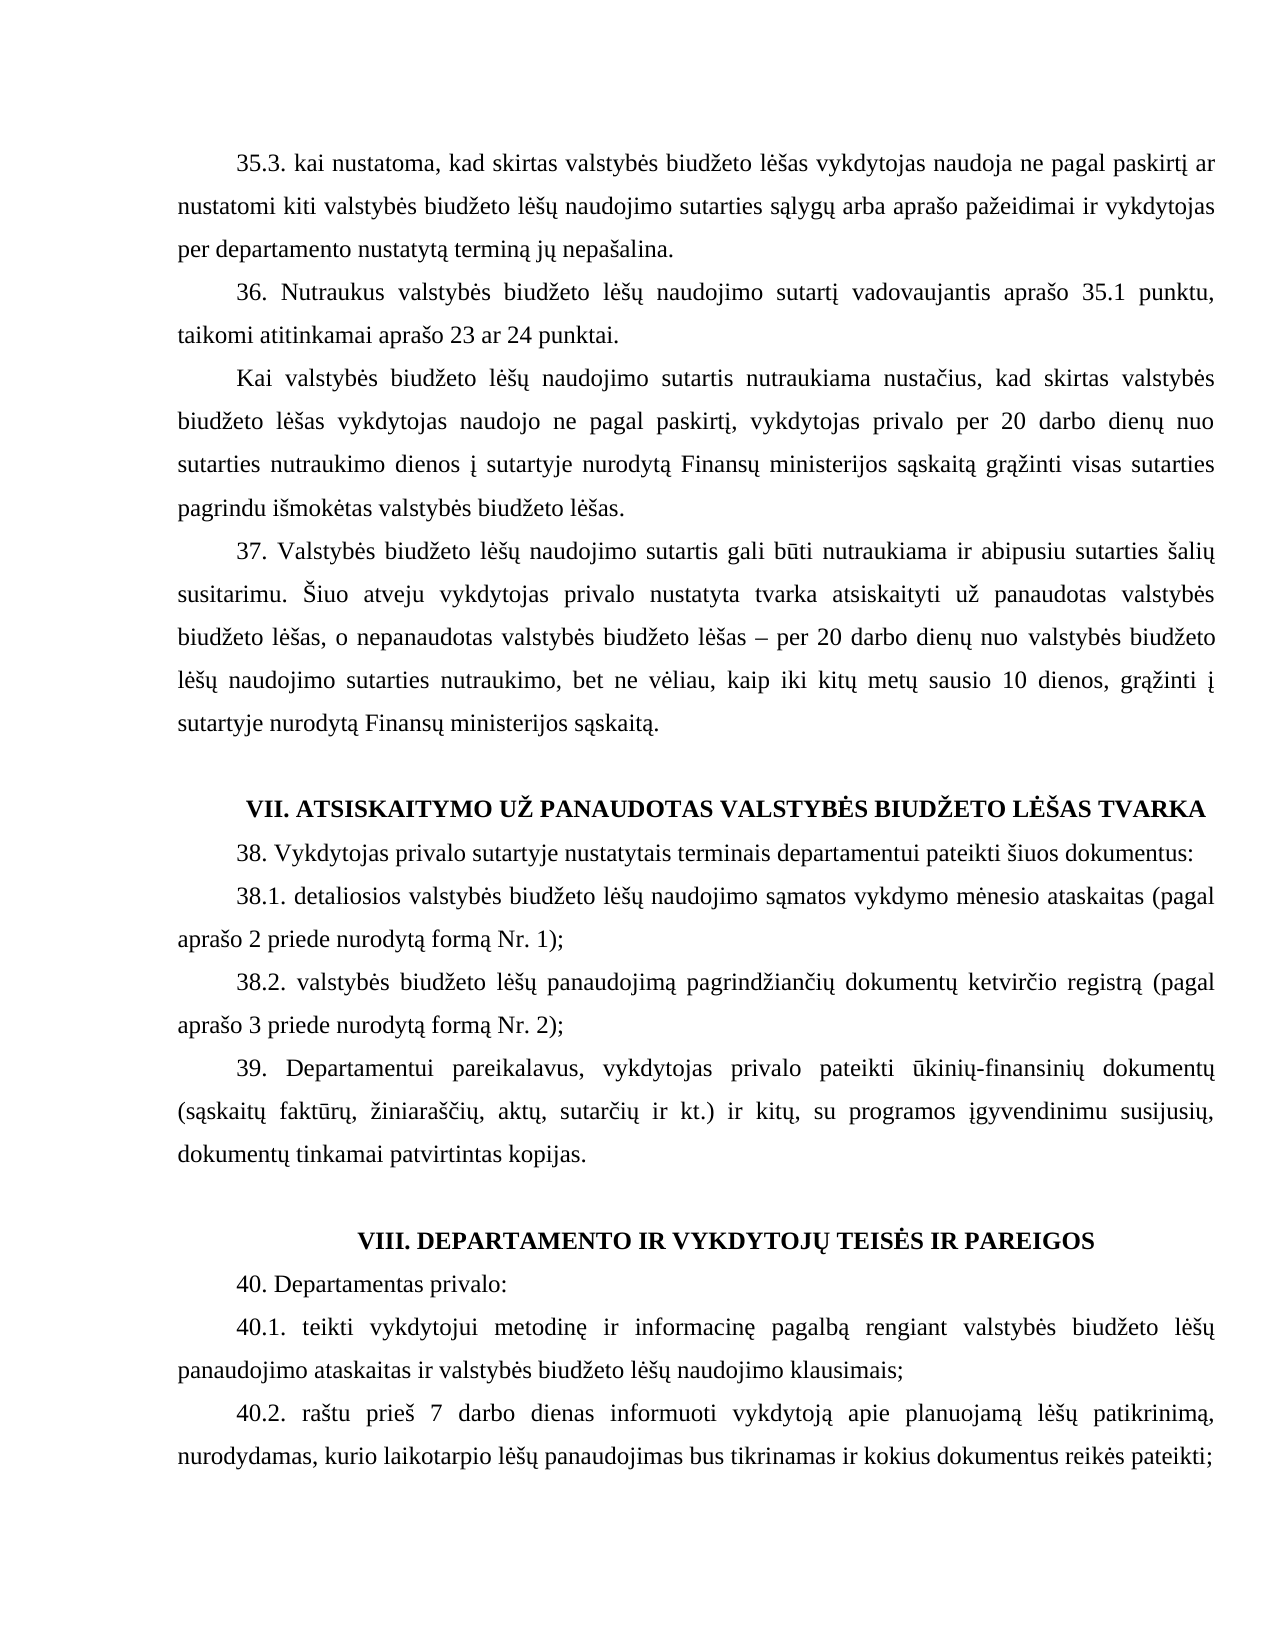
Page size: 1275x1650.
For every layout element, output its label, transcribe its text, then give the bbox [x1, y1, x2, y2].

text 35.3. kai nustatoma, kad skirtas valstybės biudžeto lėšas vykdytojas naudoja ne pagal paskirtį ar nustatomi kiti valstybės biudžeto lėšų naudojimo sutarties sąlygų arba aprašo pažeidimai ir vykdytojas per departamento nustatytą terminą jų nepašalina. [177, 148, 1216, 263]
text 38.2. valstybės biudžeto lėšų panaudojimą pagrindžiančių dokumentų ketvirčio registrą (pagal aprašo 3 priede nurodytą formą Nr. 2); [177, 967, 1216, 1039]
text 40. Departamentas privalo: [177, 1269, 1216, 1298]
text 36. Nutraukus valstybės biudžeto lėšų naudojimo sutartį vadovaujantis aprašo 35.1 punktu, taikomi atitinkamai aprašo 23 ar 24 punktai. [177, 277, 1216, 349]
text 37. Valstybės biudžeto lėšų naudojimo sutartis gali būti nutraukiama ir abipusiu sutarties šalių susitarimu. Šiuo atveju vykdytojas privalo nustatyta tvarka atsiskaityti už panaudotas valstybės biudžeto lėšas, o nepanaudotas valstybės biudžeto lėšas – per 20 darbo dienų nuo valstybės biudžeto lėšų naudojimo sutarties nutraukimo, bet ne vėliau, kaip iki kitų metų sausio 10 dienos, grąžinti į sutartyje nurodytą Finansų ministerijos sąskaitą. [177, 536, 1216, 737]
text Kai valstybės biudžeto lėšų naudojimo sutartis nutraukiama nustačius, kad skirtas valstybės biudžeto lėšas vykdytojas naudojo ne pagal paskirtį, vykdytojas privalo per 20 darbo dienų nuo sutarties nutraukimo dienos į sutartyje nurodytą Finansų ministerijos sąskaitą grąžinti visas sutarties pagrindu išmokėtas valstybės biudžeto lėšas. [177, 363, 1216, 521]
text VII. ATSISKAITYMO UŽ PANAUDOTAS VALSTYBĖS BIUDŽETO LĖŠAS TVARKA [177, 794, 1216, 823]
text 38.1. detaliosios valstybės biudžeto lėšų naudojimo sąmatos vykdymo mėnesio ataskaitas (pagal aprašo 2 priede nurodytą formą Nr. 1); [177, 881, 1216, 953]
text 38. Vykdytojas privalo sutartyje nustatytais terminais departamentui pateikti šiuos dokumentus: [177, 838, 1216, 866]
text VIII. DEPARTAMENTO IR VYKDYTOJŲ TEISĖS IR PAREIGOS [177, 1226, 1216, 1254]
text 39. Departamentui pareikalavus, vykdytojas privalo pateikti ūkinių-finansinių dokumentų (sąskaitų faktūrų, žiniaraščių, aktų, sutarčių ir kt.) ir kitų, su programos įgyvendinimu susijusių, dokumentų tinkamai patvirtintas kopijas. [177, 1053, 1216, 1168]
text 40.1. teikti vykdytojui metodinę ir informacinę pagalbą rengiant valstybės biudžeto lėšų panaudojimo ataskaitas ir valstybės biudžeto lėšų naudojimo klausimais; [177, 1312, 1216, 1384]
text 40.2. raštu prieš 7 darbo dienas informuoti vykdytoją apie planuojamą lėšų patikrinimą, nurodydamas, kurio laikotarpio lėšų panaudojimas bus tikrinamas ir kokius dokumentus reikės pateikti; [177, 1398, 1216, 1470]
